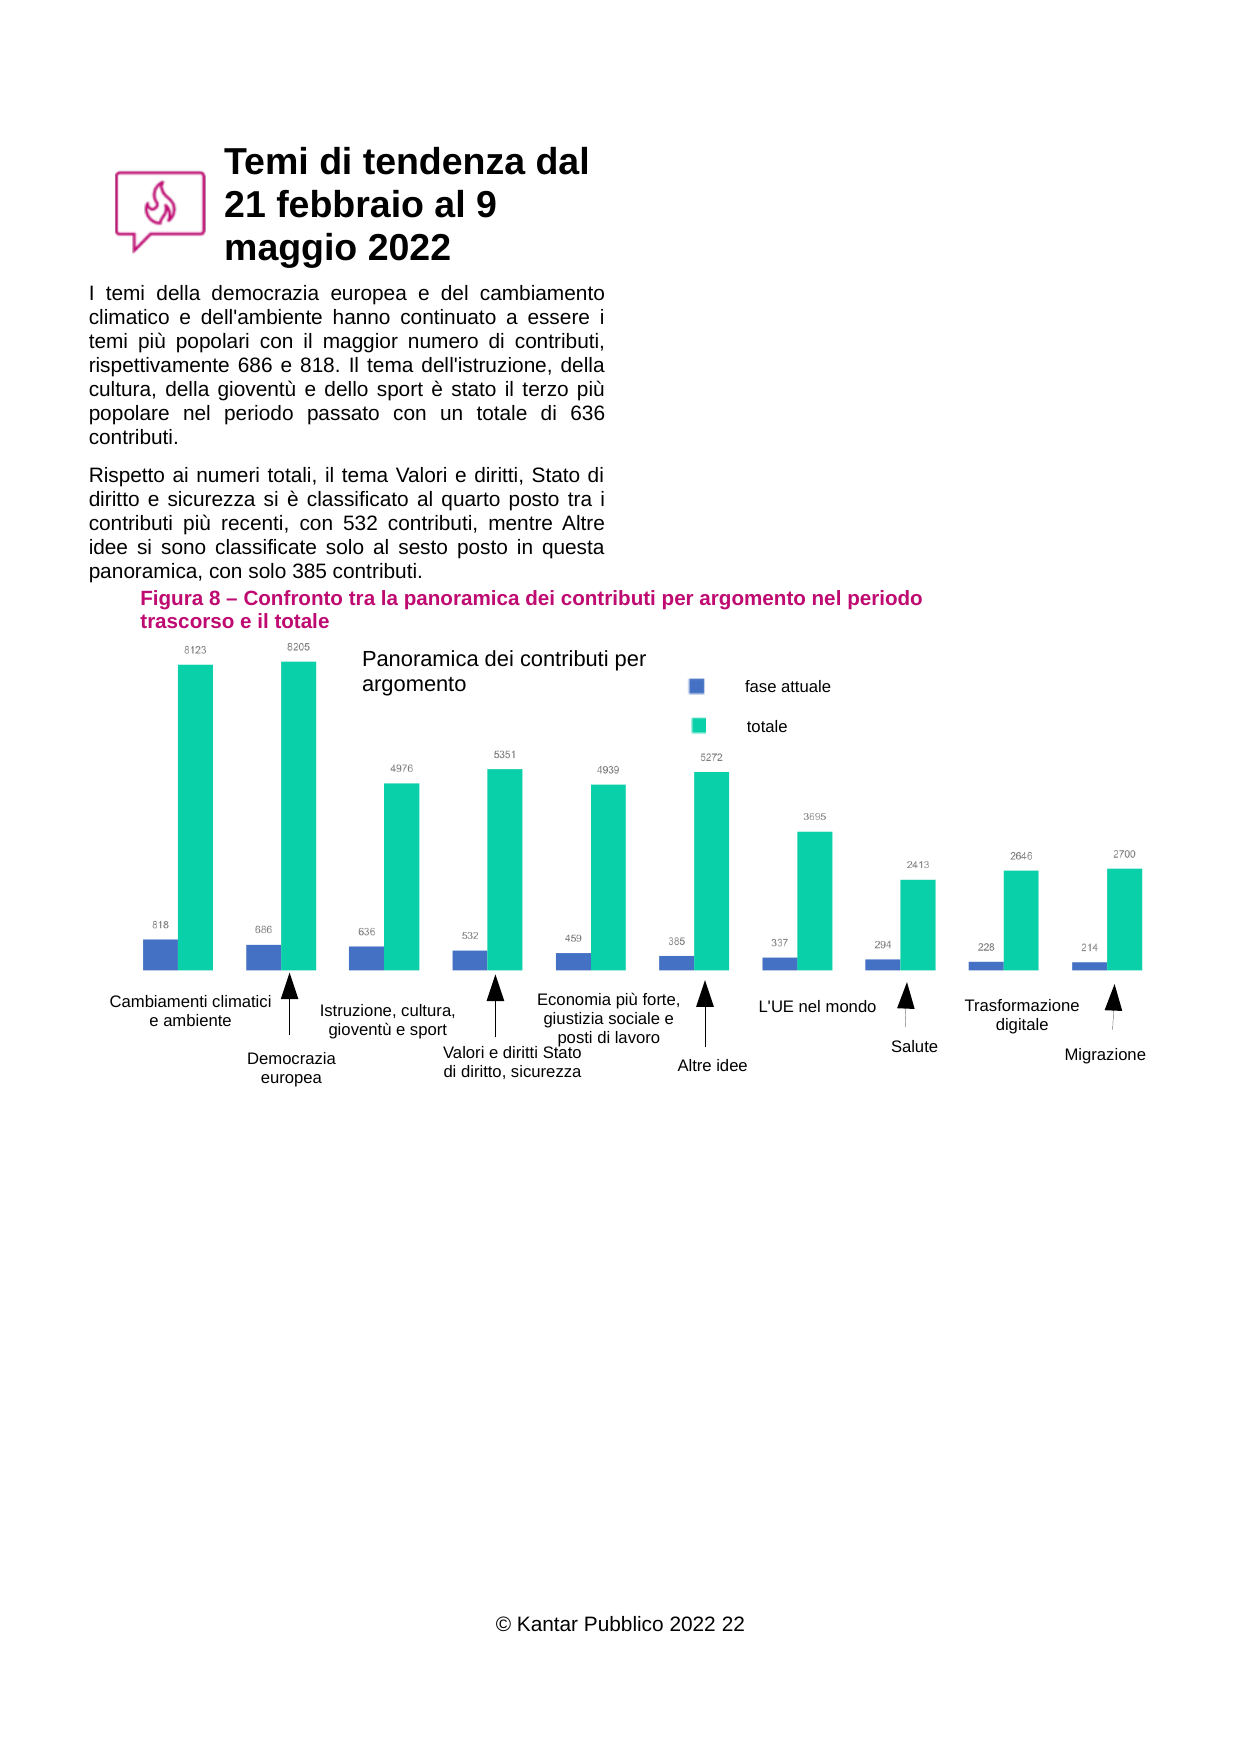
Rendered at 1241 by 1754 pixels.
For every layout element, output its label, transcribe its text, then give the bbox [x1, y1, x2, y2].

picture [97, 150, 224, 276]
subtitle Temi di tendenza dal 21 febbraio al 9 maggio 2022 [88, 139, 605, 268]
text I temi della democrazia europea e del cambiamento climatico e dell'ambiente hanno continuato a essere i temi più popolari con il maggior numero di contributi, rispettivamente 686 e 818. Il tema dell'istruzione, della cultura, della gioventù e dello sport è stato il terzo più popolare nel periodo passato con un totale di 636 contributi. [88, 281, 605, 448]
picture [134, 636, 1153, 974]
text Rispetto ai numeri totali, il tema Valori e diritti, Stato di diritto e sicurezza si è classificato al quarto posto tra i contributi più recenti, con 532 contributi, mentre Altre idee si sono classificate solo al sesto posto in questa panoramica, con solo 385 contributi. [88, 463, 605, 583]
